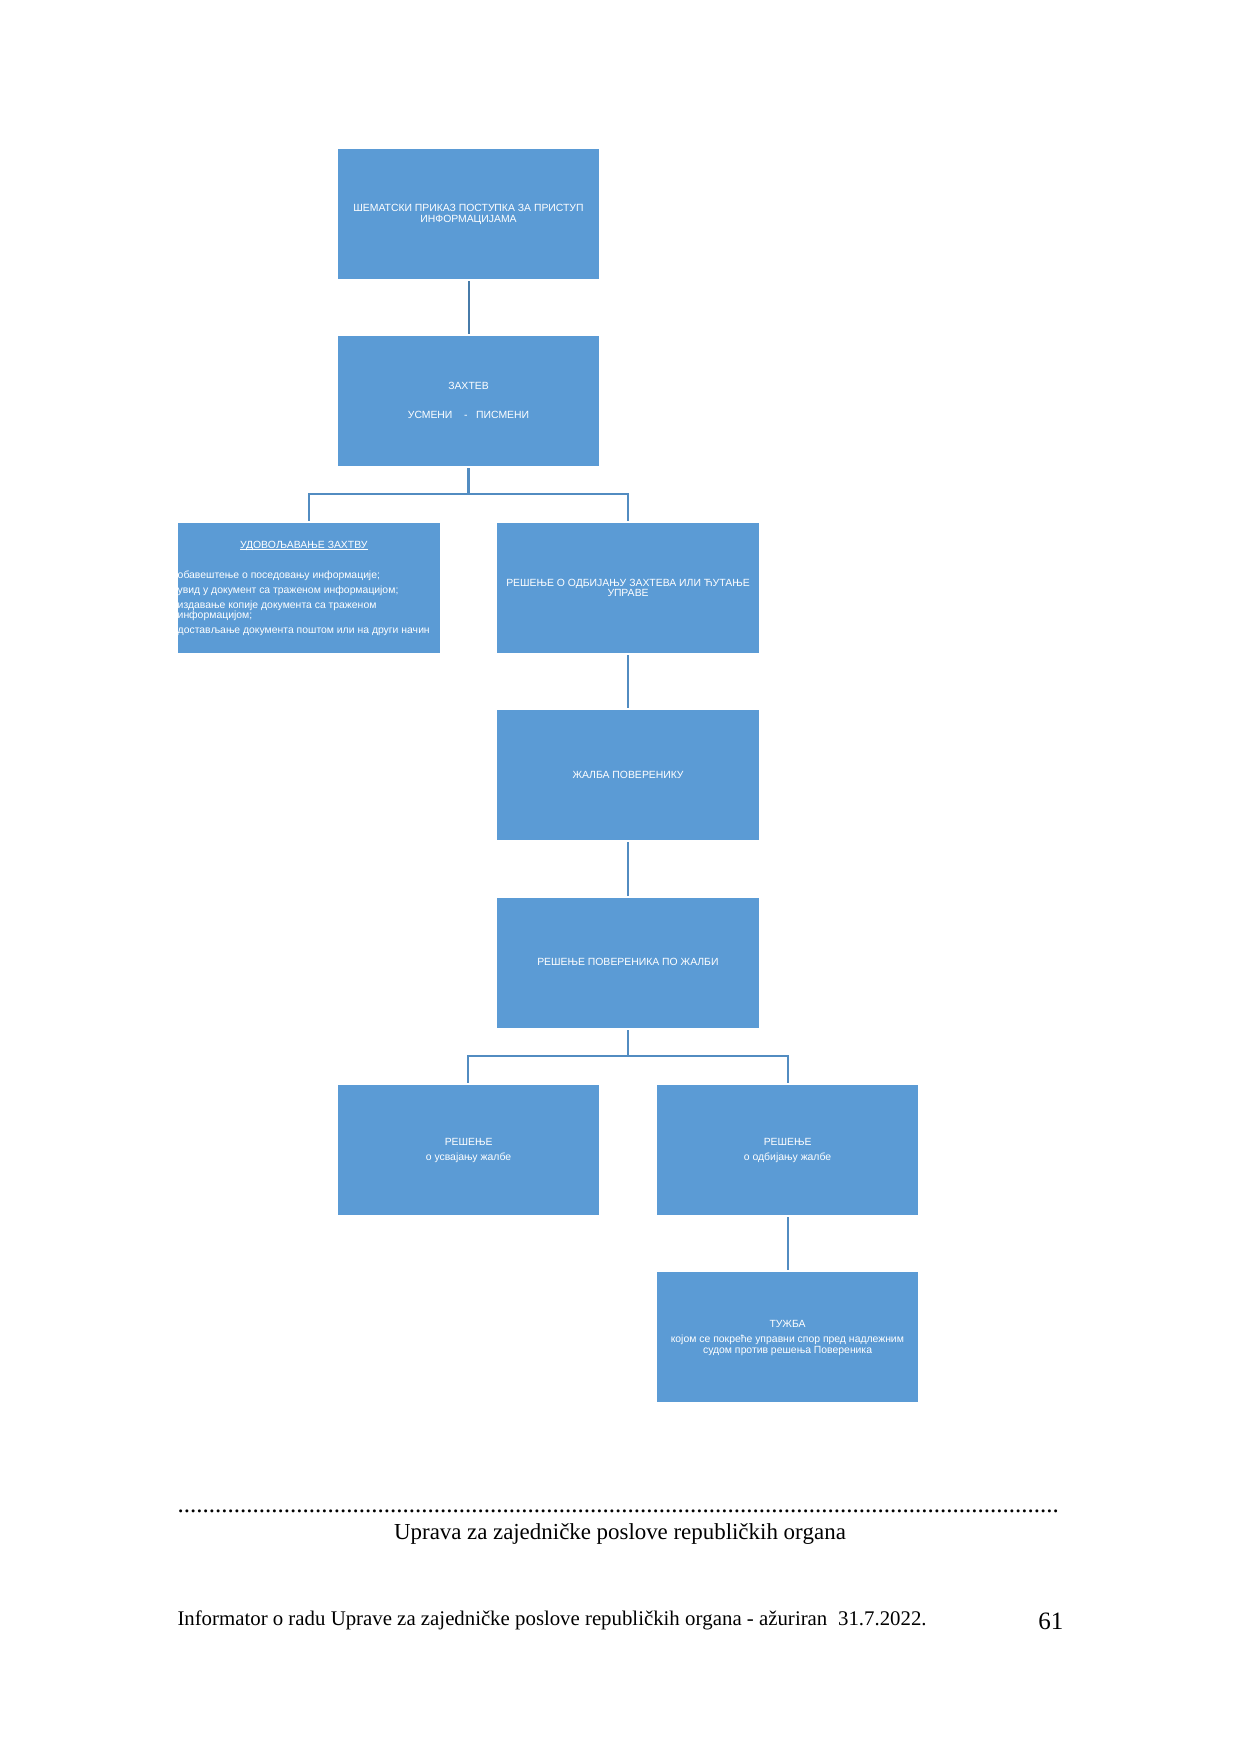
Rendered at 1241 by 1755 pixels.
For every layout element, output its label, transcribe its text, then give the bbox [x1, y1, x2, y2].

text Uprava za zajedničke poslove republičkih organa [177, 1518, 1063, 1544]
text ............................................................................................................................................. [177, 1489, 1063, 1518]
